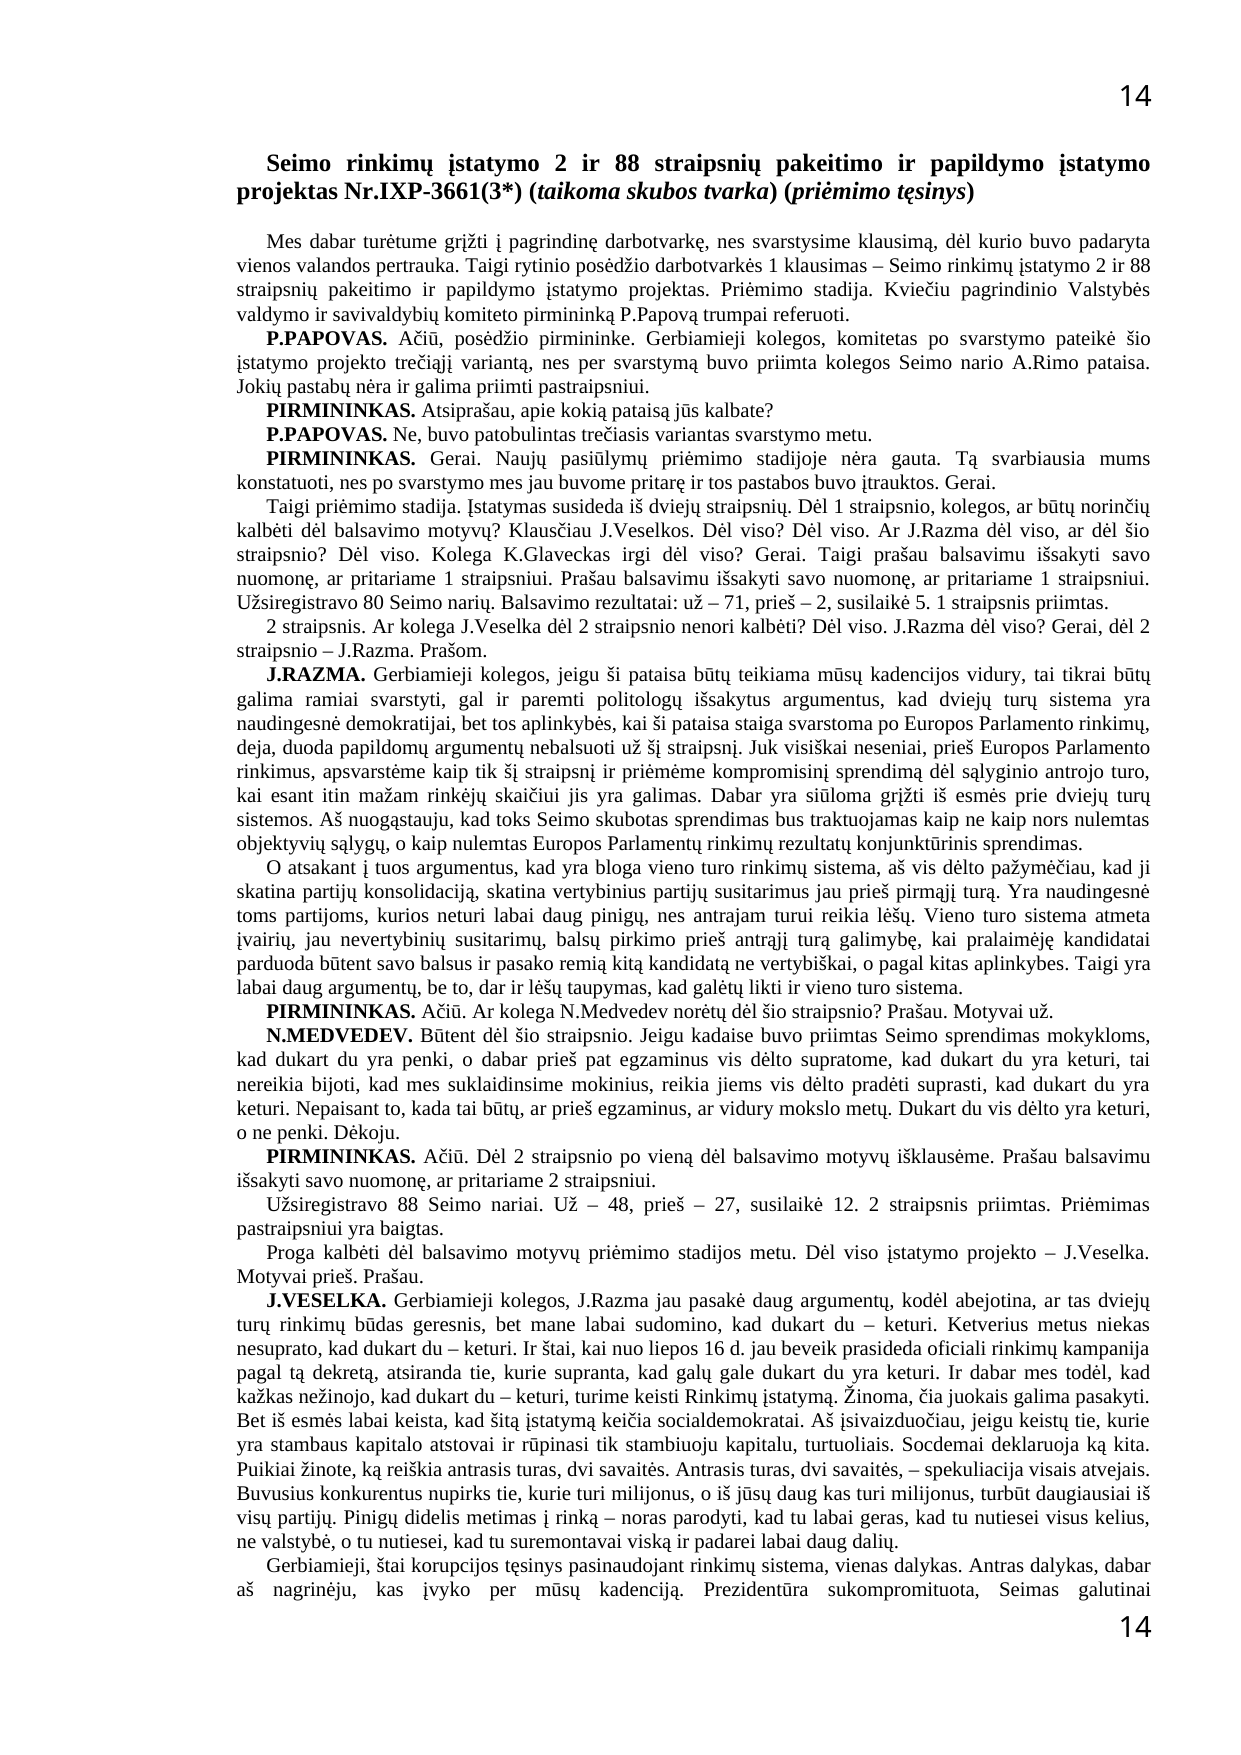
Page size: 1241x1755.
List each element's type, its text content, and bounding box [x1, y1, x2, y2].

text Mes dabar turėtume grįžti į pagrindinę darbotvarkę, nes svarstysime klausimą, dėl kurio buvo padaryta vienos valandos pertrauka. Taigi rytinio posėdžio darbotvarkės 1 klausimas – Seimo rinkimų įstatymo 2 ir 88 straipsnių pakeitimo ir papildymo įstatymo projektas. Priėmimo stadija. Kviečiu pagrindinio Valstybės valdymo ir savivaldybių komiteto pirmininką P.Papovą trumpai referuoti. [236, 229, 1152, 326]
text Gerbiamieji, štai korupcijos tęsinys pasinaudojant rinkimų sistema, vienas dalykas. Antras dalykas, dabar aš nagrinėju, kas įvyko per mūsų kadenciją. Prezidentūra sukompromituota, Seimas galutinai [236, 1553, 1152, 1601]
text PIRMININKAS. Atsiprašau, apie kokią pataisą jūs kalbate? [236, 398, 1152, 422]
text PIRMININKAS. Gerai. Naujų pasiūlymų priėmimo stadijoje nėra gauta. Tą svarbiausia mums konstatuoti, nes po svarstymo mes jau buvome pritarę ir tos pastabos buvo įtrauktos. Gerai. [236, 446, 1152, 494]
text Seimo rinkimų įstatymo 2 ir 88 straipsnių pakeitimo ir papildymo įstatymo projektas Nr.IXP-3661(3*) (taikoma skubos tvarka) (priėmimo tęsinys) [236, 148, 1152, 205]
text PIRMININKAS. Ačiū. Dėl 2 straipsnio po vieną dėl balsavimo motyvų išklausėme. Prašau balsavimu išsakyti savo nuomonę, ar pritariame 2 straipsniui. [236, 1144, 1152, 1192]
text P.PAPOVAS. Ačiū, posėdžio pirmininke. Gerbiamieji kolegos, komitetas po svarstymo pateikė šio įstatymo projekto trečiąjį variantą, nes per svarstymą buvo priimta kolegos Seimo nario A.Rimo pataisa. Jokių pastabų nėra ir galima priimti pastraipsniui. [236, 326, 1152, 398]
text Proga kalbėti dėl balsavimo motyvų priėmimo stadijos metu. Dėl viso įstatymo projekto – J.Veselka. Motyvai prieš. Prašau. [236, 1240, 1152, 1288]
text 2 straipsnis. Ar kolega J.Veselka dėl 2 straipsnio nenori kalbėti? Dėl viso. J.Razma dėl viso? Gerai, dėl 2 straipsnio – J.Razma. Prašom. [236, 614, 1152, 662]
text PIRMININKAS. Ačiū. Ar kolega N.Medvedev norėtų dėl šio straipsnio? Prašau. Motyvai už. [236, 999, 1152, 1023]
text Taigi priėmimo stadija. Įstatymas susideda iš dviejų straipsnių. Dėl 1 straipsnio, kolegos, ar būtų norinčių kalbėti dėl balsavimo motyvų? Klausčiau J.Veselkos. Dėl viso? Dėl viso. Ar J.Razma dėl viso, ar dėl šio straipsnio? Dėl viso. Kolega K.Glaveckas irgi dėl viso? Gerai. Taigi prašau balsavimu išsakyti savo nuomonę, ar pritariame 1 straipsniui. Prašau balsavimu išsakyti savo nuomonę, ar pritariame 1 straipsniui. Užsiregistravo 80 Seimo narių. Balsavimo rezultatai: už – 71, prieš – 2, susilaikė 5. 1 straipsnis priimtas. [236, 494, 1152, 614]
text N.MEDVEDEV. Būtent dėl šio straipsnio. Jeigu kadaise buvo priimtas Seimo sprendimas mokykloms, kad dukart du yra penki, o dabar prieš pat egzaminus vis dėlto supratome, kad dukart du yra keturi, tai nereikia bijoti, kad mes suklaidinsime mokinius, reikia jiems vis dėlto pradėti suprasti, kad dukart du yra keturi. Nepaisant to, kada tai būtų, ar prieš egzaminus, ar vidury mokslo metų. Dukart du vis dėlto yra keturi, o ne penki. Dėkoju. [236, 1023, 1152, 1144]
text Užsiregistravo 88 Seimo nariai. Už – 48, prieš – 27, susilaikė 12. 2 straipsnis priimtas. Priėmimas pastraipsniui yra baigtas. [236, 1192, 1152, 1240]
text J.RAZMA. Gerbiamieji kolegos, jeigu ši pataisa būtų teikiama mūsų kadencijos vidury, tai tikrai būtų galima ramiai svarstyti, gal ir paremti politologų išsakytus argumentus, kad dviejų turų sistema yra naudingesnė demokratijai, bet tos aplinkybės, kai ši pataisa staiga svarstoma po Europos Parlamento rinkimų, deja, duoda papildomų argumentų nebalsuoti už šį straipsnį. Juk visiškai neseniai, prieš Europos Parlamento rinkimus, apsvarstėme kaip tik šį straipsnį ir priėmėme kompromisinį sprendimą dėl sąlyginio antrojo turo, kai esant itin mažam rinkėjų skaičiui jis yra galimas. Dabar yra siūloma grįžti iš esmės prie dviejų turų sistemos. Aš nuogąstauju, kad toks Seimo skubotas sprendimas bus traktuojamas kaip ne kaip nors nulemtas objektyvių sąlygų, o kaip nulemtas Europos Parlamentų rinkimų rezultatų konjunktūrinis sprendimas. [236, 662, 1152, 855]
text O atsakant į tuos argumentus, kad yra bloga vieno turo rinkimų sistema, aš vis dėlto pažymėčiau, kad ji skatina partijų konsolidaciją, skatina vertybinius partijų susitarimus jau prieš pirmąjį turą. Yra naudingesnė toms partijoms, kurios neturi labai daug pinigų, nes antrajam turui reikia lėšų. Vieno turo sistema atmeta įvairių, jau nevertybinių susitarimų, balsų pirkimo prieš antrąjį turą galimybę, kai pralaimėję kandidatai parduoda būtent savo balsus ir pasako remią kitą kandidatą ne vertybiškai, o pagal kitas aplinkybes. Taigi yra labai daug argumentų, be to, dar ir lėšų taupymas, kad galėtų likti ir vieno turo sistema. [236, 855, 1152, 999]
text J.VESELKA. Gerbiamieji kolegos, J.Razma jau pasakė daug argumentų, kodėl abejotina, ar tas dviejų turų rinkimų būdas geresnis, bet mane labai sudomino, kad dukart du – keturi. Ketverius metus niekas nesuprato, kad dukart du – keturi. Ir štai, kai nuo liepos 16 d. jau beveik prasideda oficiali rinkimų kampanija pagal tą dekretą, atsiranda tie, kurie supranta, kad galų gale dukart du yra keturi. Ir dabar mes todėl, kad kažkas nežinojo, kad dukart du – keturi, turime keisti Rinkimų įstatymą. Žinoma, čia juokais galima pasakyti. Bet iš esmės labai keista, kad šitą įstatymą keičia socialdemokratai. Aš įsivaizduočiau, jeigu keistų tie, kurie yra stambaus kapitalo atstovai ir rūpinasi tik stambiuoju kapitalu, turtuoliais. Socdemai deklaruoja ką kita. Puikiai žinote, ką reiškia antrasis turas, dvi savaitės. Antrasis turas, dvi savaitės, – spekuliacija visais atvejais. Buvusius konkurentus nupirks tie, kurie turi milijonus, o iš jūsų daug kas turi milijonus, turbūt daugiausiai iš visų partijų. Pinigų didelis metimas į rinką – noras parodyti, kad tu labai geras, kad tu nutiesei visus kelius, ne valstybė, o tu nutiesei, kad tu suremontavai viską ir padarei labai daug dalių. [236, 1288, 1152, 1553]
text P.PAPOVAS. Ne, buvo patobulintas trečiasis variantas svarstymo metu. [236, 422, 1152, 446]
